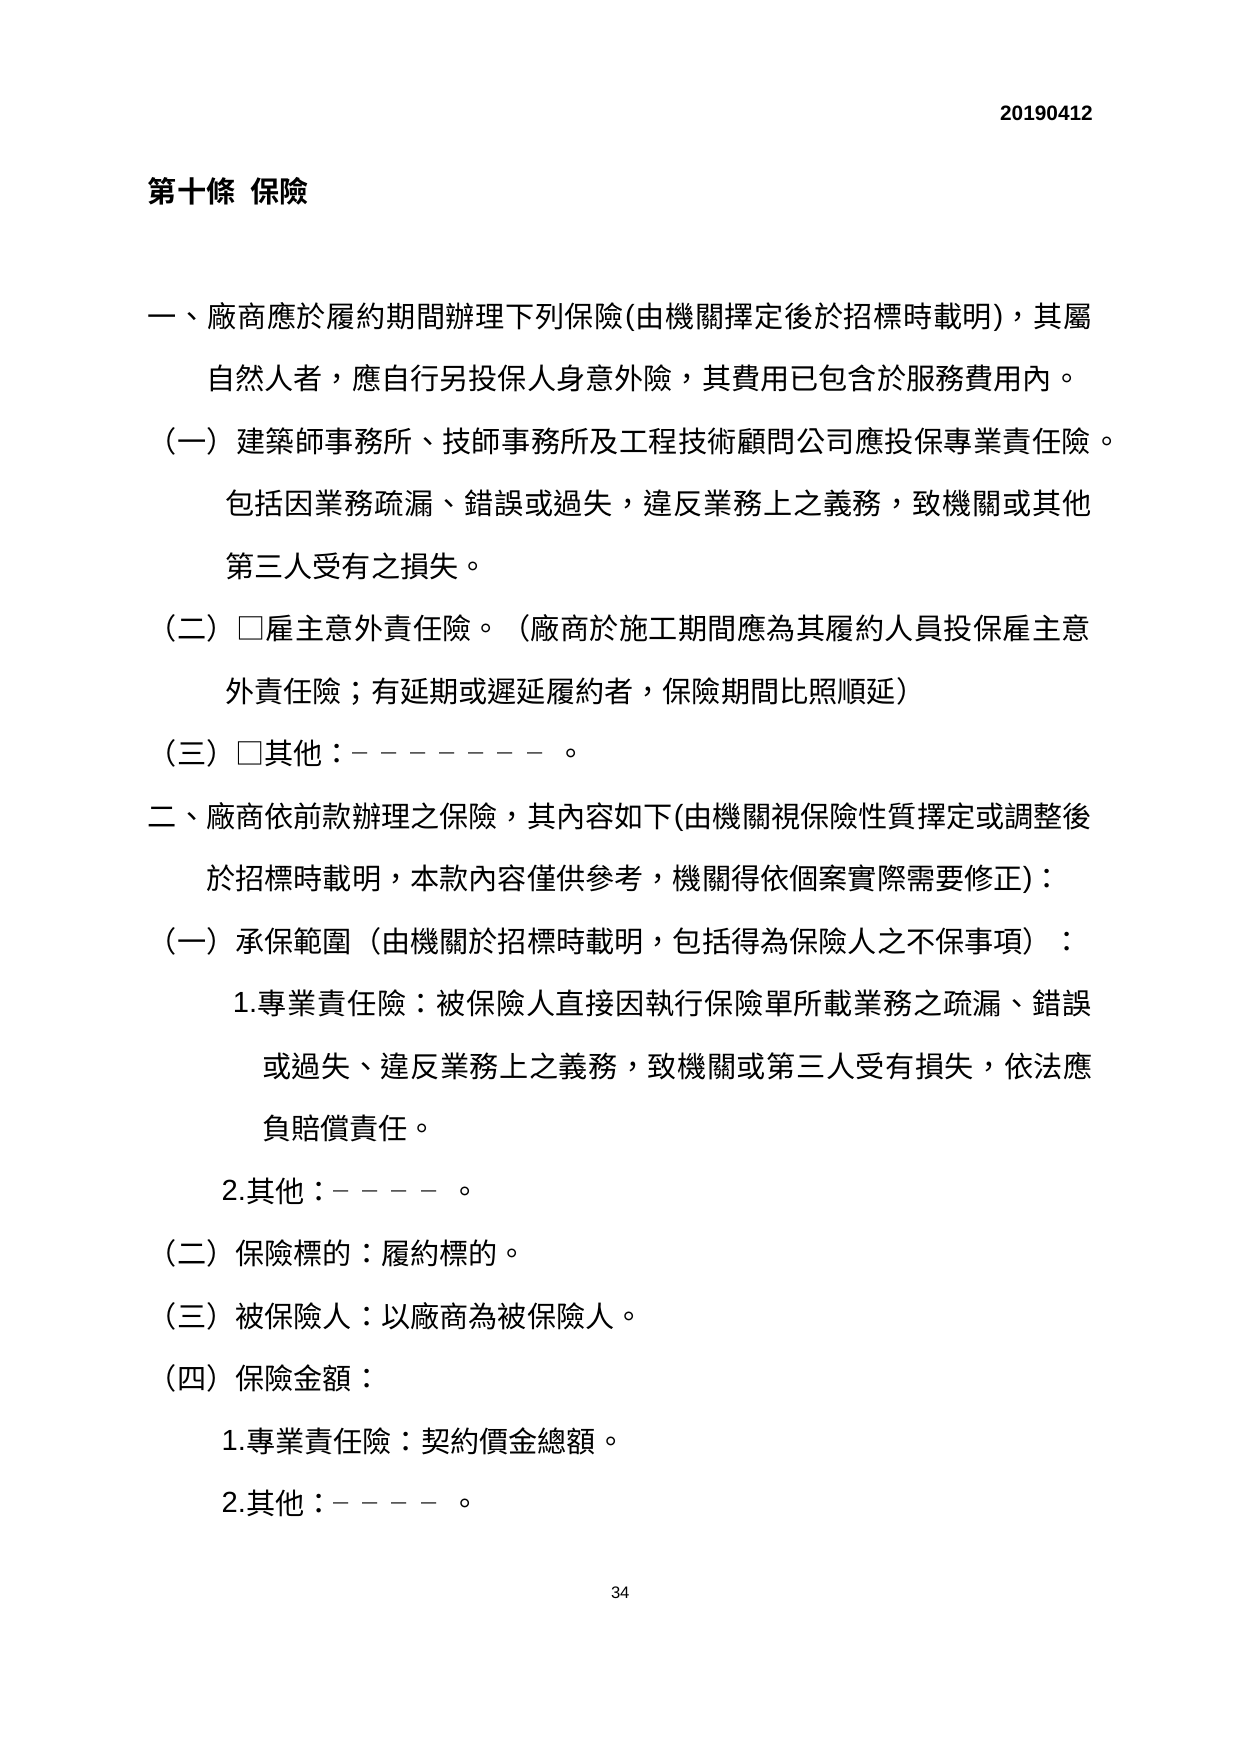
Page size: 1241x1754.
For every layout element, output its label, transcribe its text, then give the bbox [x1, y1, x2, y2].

text 1.專業責任險：被保險人直接因執行保險單所載業務之疏漏、錯誤或過失、違反業務上之義務，致機關或第三人受有損失，依法應負賠償責任。 [233, 960, 1092, 1148]
text 2.其他：╴╴╴╴。 [148, 1460, 1092, 1523]
text （一）建築師事務所、技師事務所及工程技術顧問公司應投保專業責任險。包括因業務疏漏、錯誤或過失，違反業務上之義務，致機關或其他第三人受有之損失。 [148, 398, 1092, 585]
text 第十條 保險 [148, 148, 1092, 210]
text （四）保險金額： [148, 1335, 1092, 1398]
text 1.專業責任險：契約價金總額。 [148, 1398, 1092, 1460]
text （二）保險標的：履約標的。 [148, 1210, 1092, 1273]
text 2.其他：╴╴╴╴。 [148, 1148, 1092, 1210]
text 二、廠商依前款辦理之保險，其內容如下(由機關視保險性質擇定或調整後於招標時載明，本款內容僅供參考，機關得依個案實際需要修正)： [148, 773, 1092, 898]
text （三）□其他：╴╴╴╴╴╴╴。 [148, 710, 1092, 773]
text （一）承保範圍（由機關於招標時載明，包括得為保險人之不保事項）： [148, 898, 1092, 960]
text 一、廠商應於履約期間辦理下列保險(由機關擇定後於招標時載明)，其屬自然人者，應自行另投保人身意外險，其費用已包含於服務費用內。 [148, 273, 1092, 398]
text （三）被保險人：以廠商為被保險人。 [148, 1273, 1092, 1335]
text （二）□雇主意外責任險。（廠商於施工期間應為其履約人員投保雇主意外責任險；有延期或遲延履約者，保險期間比照順延） [148, 585, 1092, 710]
